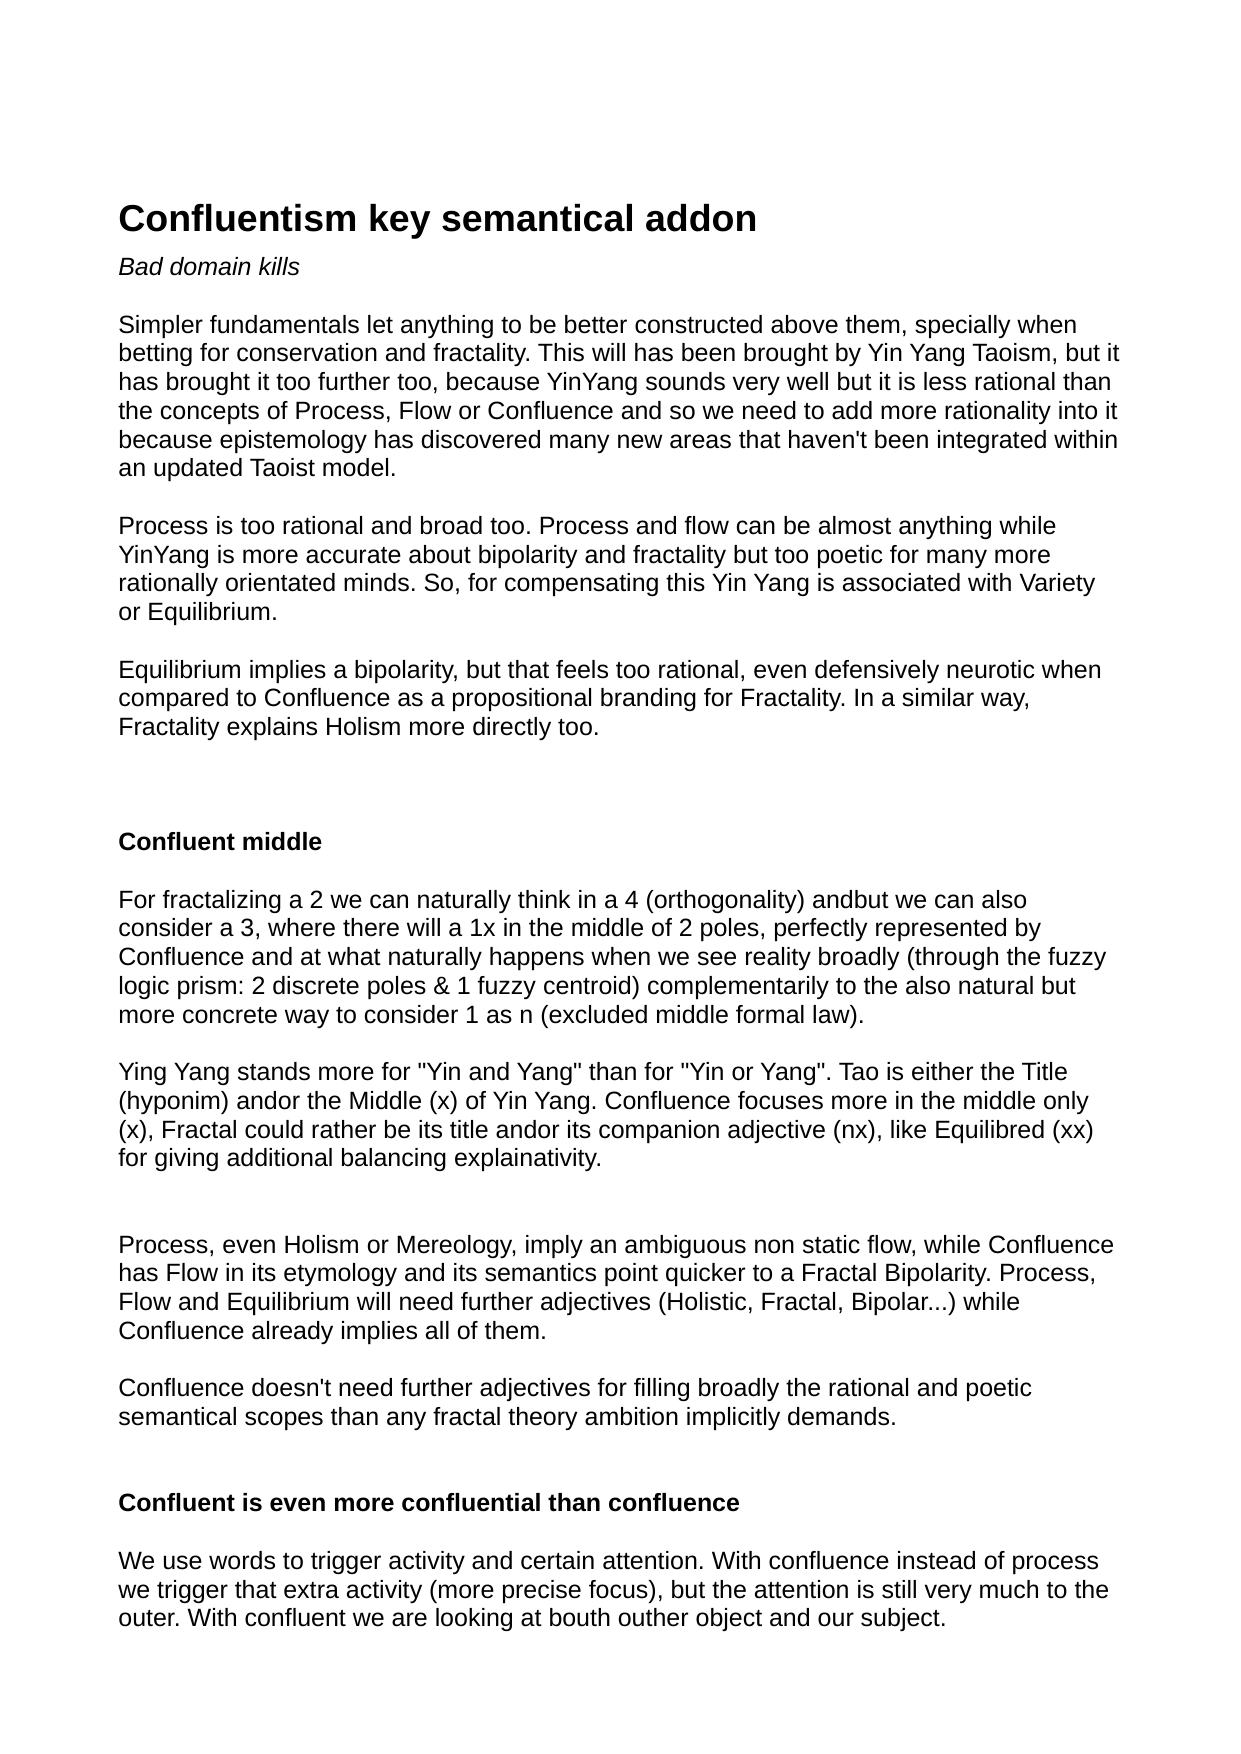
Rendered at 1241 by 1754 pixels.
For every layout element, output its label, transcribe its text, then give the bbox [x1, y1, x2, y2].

subtitle Confluentism key semantical addon [118, 196, 1122, 239]
text Confluent is even more confluential than confluence [118, 1488, 1122, 1517]
text Equilibrium implies a bipolarity, but that feels too rational, even defensively neurotic when compared to Confluence as a propositional branding for Fractality. In a similar way, Fractality explains Holism more directly too. [118, 654, 1122, 741]
text Bad domain kills [118, 252, 1122, 281]
text Process is too rational and broad too. Process and flow can be almost anything while YinYang is more accurate about bipolarity and fractality but too poetic for many more rationally orientated minds. So, for compensating this Yin Yang is associated with Variety or Equilibrium. [118, 511, 1122, 626]
text We use words to trigger activity and certain attention. With confluence instead of process we trigger that extra activity (more precise focus), but the attention is still very much to the outer. With confluent we are looking at bouth outher object and our subject. [118, 1546, 1122, 1632]
text Confluence doesn't need further adjectives for filling broadly the rational and poetic semantical scopes than any fractal theory ambition implicitly demands. [118, 1373, 1122, 1431]
text Process, even Holism or Mereology, imply an ambiguous non static flow, while Confluence has Flow in its etymology and its semantics point quicker to a Fractal Bipolarity. Process, Flow and Equilibrium will need further adjectives (Holistic, Fractal, Bipolar...) while Confluence already implies all of them. [118, 1229, 1122, 1344]
text Simpler fundamentals let anything to be better constructed above them, specially when betting for conservation and fractality. This will has been brought by Yin Yang Taoism, but it has brought it too further too, because YinYang sounds very well but it is less rational than the concepts of Process, Flow or Confluence and so we need to add more rationality into it because epistemology has discovered many new areas that haven't been integrated within an updated Taoist model. [118, 309, 1122, 482]
text Ying Yang stands more for "Yin and Yang" than for "Yin or Yang". Tao is either the Title (hyponim) andor the Middle (x) of Yin Yang. Confluence focuses more in the middle only (x), Fractal could rather be its title andor its companion adjective (nx), like Equilibred (xx) for giving additional balancing explainativity. [118, 1057, 1122, 1172]
text For fractalizing a 2 we can naturally think in a 4 (orthogonality) andbut we can also consider a 3, where there will a 1x in the middle of 2 poles, perfectly represented by Confluence and at what naturally happens when we see reality broadly (through the fuzzy logic prism: 2 discrete poles & 1 fuzzy centroid) complementarily to the also natural but more concrete way to consider 1 as n (excluded middle formal law). [118, 884, 1122, 1028]
text Confluent middle [118, 827, 1122, 856]
